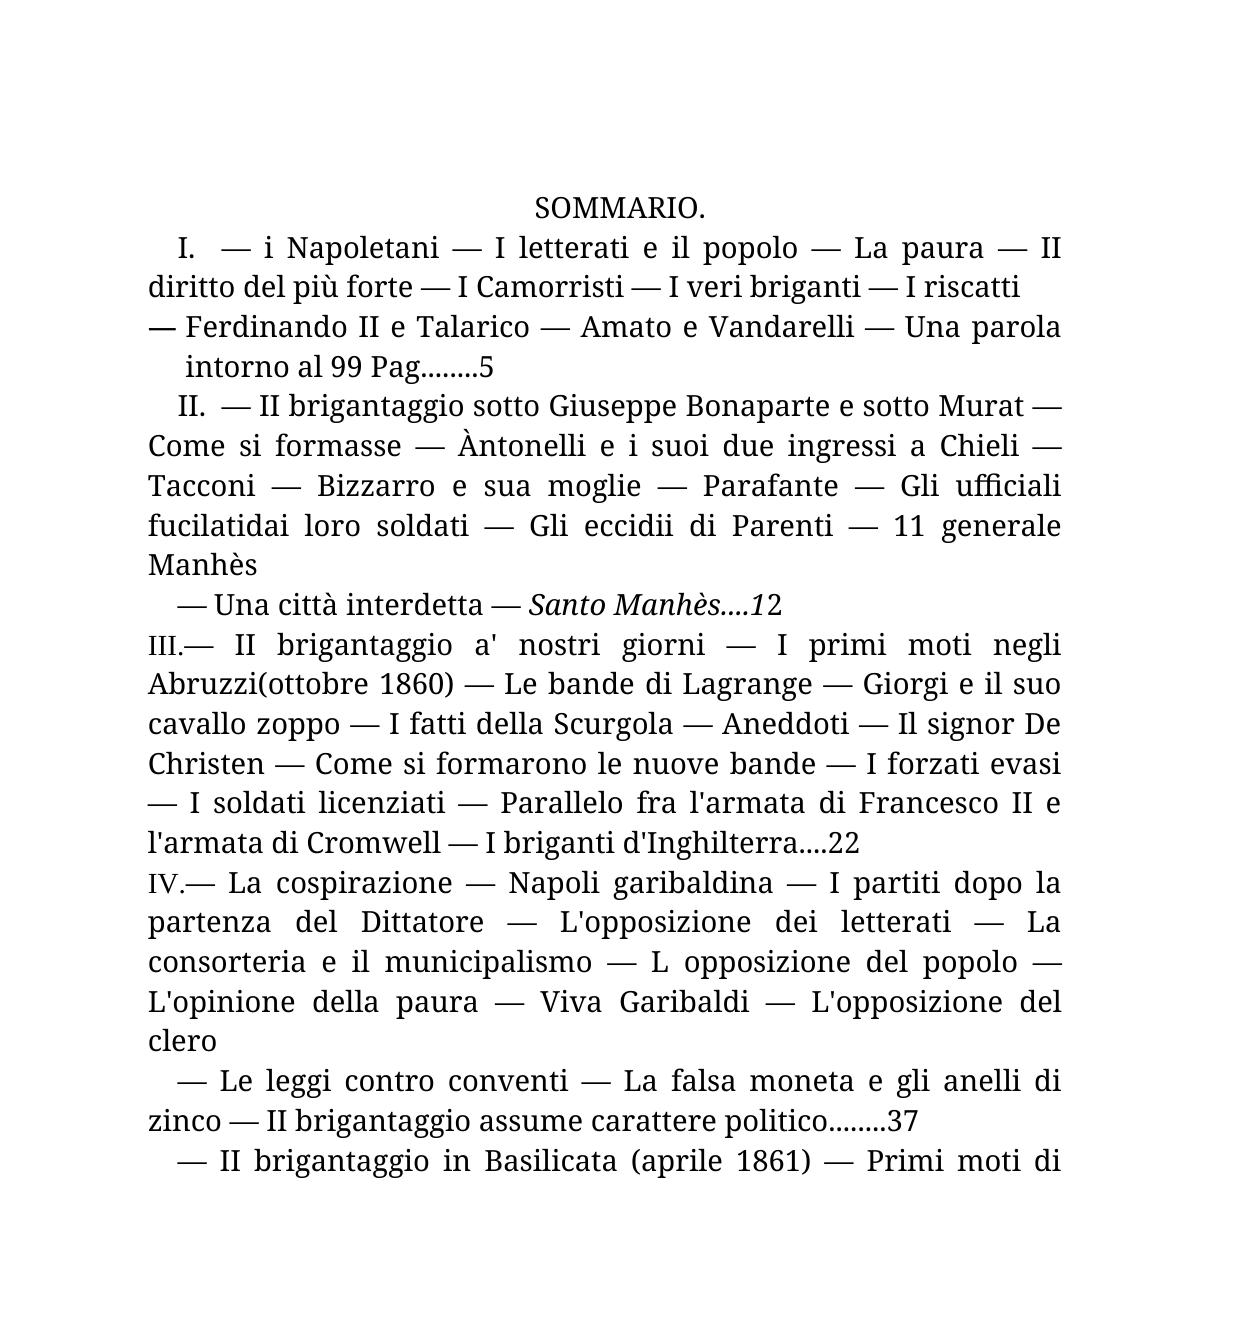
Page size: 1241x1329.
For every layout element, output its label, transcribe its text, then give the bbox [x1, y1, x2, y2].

list — La cospirazione — Napoli garibaldina — I partiti dopo la partenza del Dittatore — L'opposizione dei letterati — La consorteria e il municipalismo — L opposizione del popolo — L'opinione della paura — Viva Garibaldi — L'opposizione del clero [148, 862, 1063, 1060]
text — Le leggi contro conventi — La falsa moneta e gli anelli di zinco — II brigantaggio assume carattere politico........37 [148, 1060, 1063, 1140]
text — Una città interdetta — Santo Manhès....12 [148, 584, 1063, 624]
text II. — II brigantaggio sotto Giuseppe Bonaparte e sotto Murat — Come si formasse — Àntonelli e i suoi due ingressi a Chieli — Tacconi — Bizzarro e sua moglie — Parafante — Gli ufficiali fucilatidai loro soldati — Gli eccidii di Parenti — 11 generale Manhès [148, 386, 1063, 584]
text — II brigantaggio in Basilicata (aprile 1861) — Primi moti di [148, 1140, 1063, 1179]
text SOMMARIO. [148, 187, 1063, 227]
text I. — i Napoletani — I letterati e il popolo — La paura — II diritto del più forte — I Camorristi — I veri briganti — I riscatti [148, 227, 1063, 306]
list Ferdinando II e Talarico — Amato e Vandarelli — Una parola intorno al 99 Pag........5 [148, 306, 1063, 386]
list — II brigantaggio a' nostri giorni — I primi moti negli Abruzzi(ottobre 1860) — Le bande di Lagrange — Giorgi e il suo cavallo zoppo — I fatti della Scurgola — Aneddoti — Il signor De Christen — Come si formarono le nuove bande — I forzati evasi — I soldati licenziati — Parallelo fra l'armata di Francesco II e l'armata di Cromwell — I briganti d'Inghilterra....22 [148, 624, 1063, 862]
